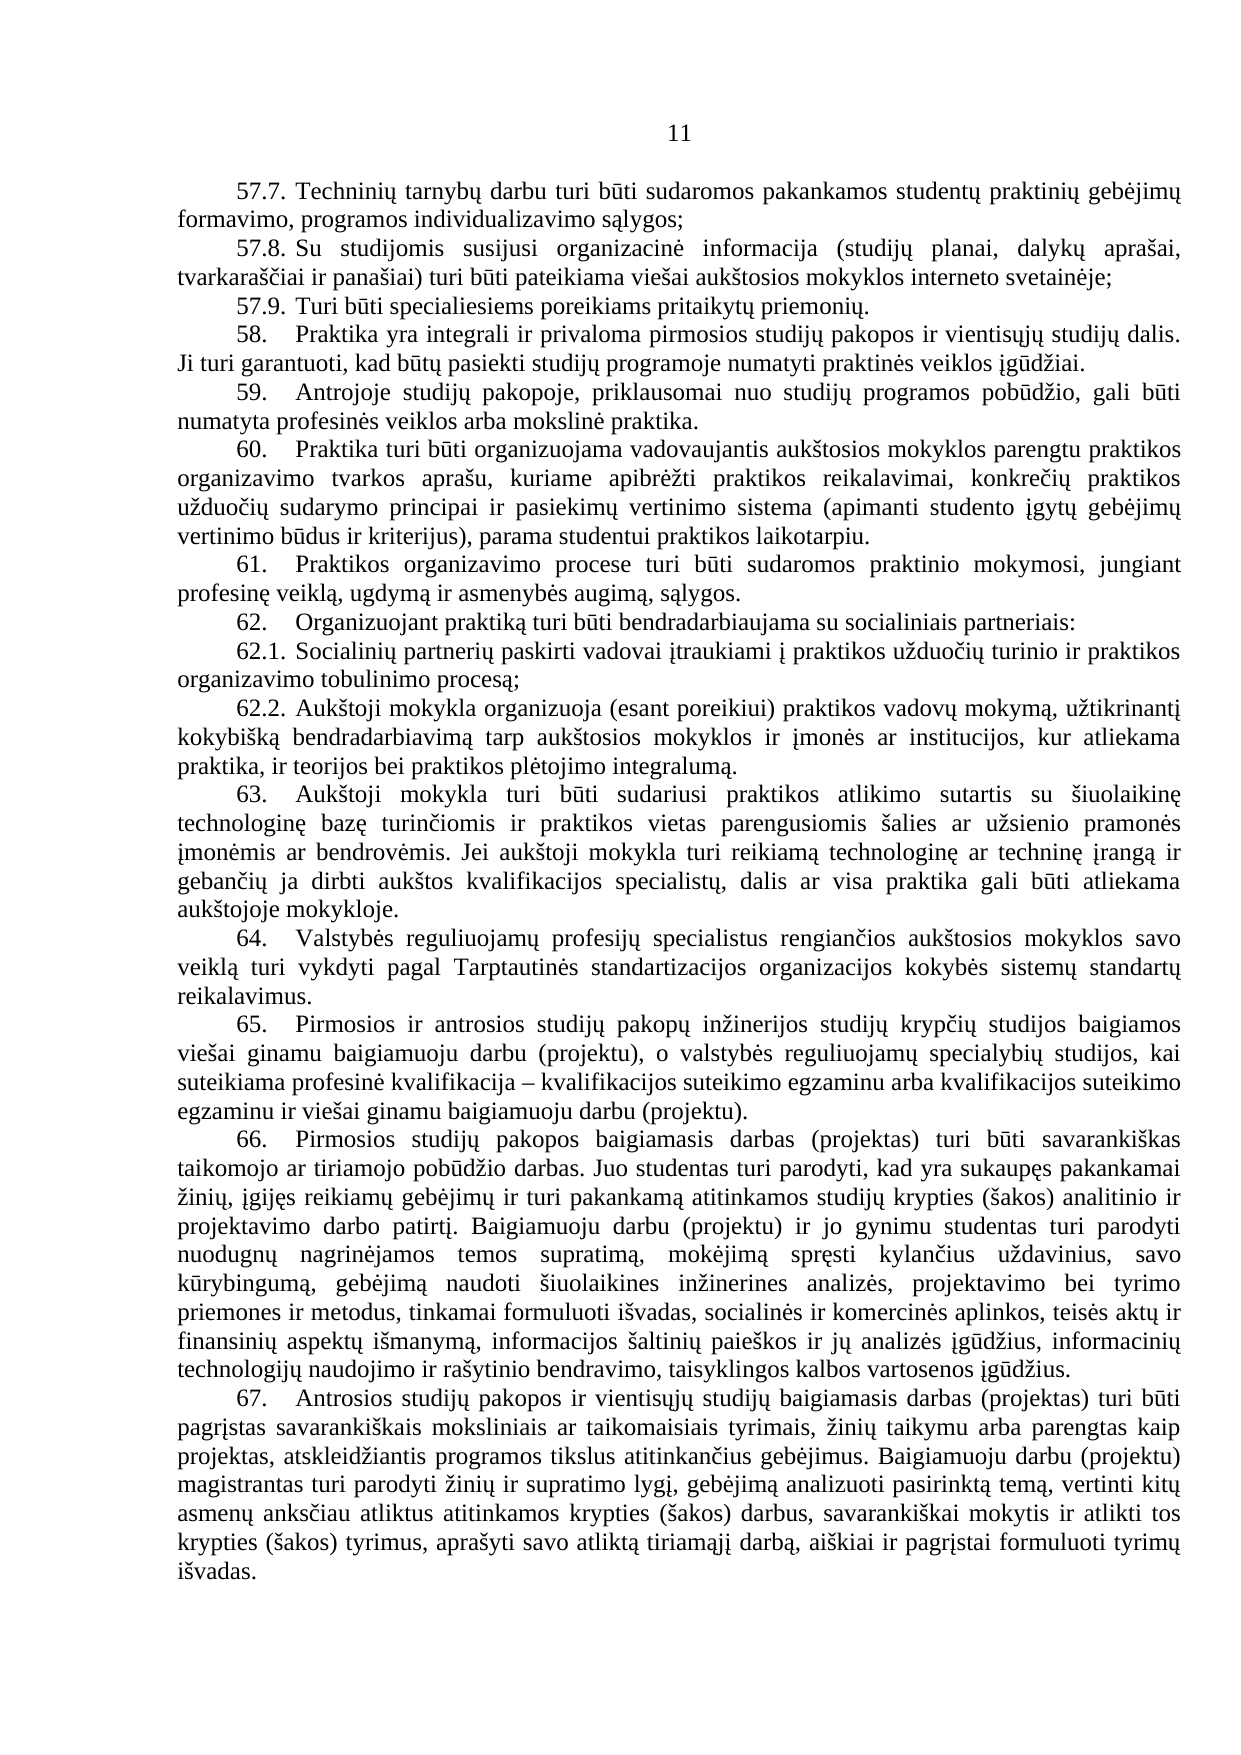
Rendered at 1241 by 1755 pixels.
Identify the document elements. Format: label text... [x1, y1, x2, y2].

text 61. Praktikos organizavimo procese turi būti sudaromos praktinio mokymosi, jungiant profesinę veiklą, ugdymą ir asmenybės augimą, sąlygos. [177, 549, 1182, 607]
text 67. Antrosios studijų pakopos ir vientisųjų studijų baigiamasis darbas (projektas) turi būti pagrįstas savarankiškais moksliniais ar taikomaisiais tyrimais, žinių taikymu arba parengtas kaip projektas, atskleidžiantis programos tikslus atitinkančius gebėjimus. Baigiamuoju darbu (projektu) magistrantas turi parodyti žinių ir supratimo lygį, gebėjimą analizuoti pasirinktą temą, vertinti kitų asmenų anksčiau atliktus atitinkamos krypties (šakos) darbus, savarankiškai mokytis ir atlikti tos krypties (šakos) tyrimus, aprašyti savo atliktą tiriamąjį darbą, aiškiai ir pagrįstai formuluoti tyrimų išvadas. [177, 1383, 1182, 1584]
text 60. Praktika turi būti organizuojama vadovaujantis aukštosios mokyklos parengtu praktikos organizavimo tvarkos aprašu, kuriame apibrėžti praktikos reikalavimai, konkrečių praktikos užduočių sudarymo principai ir pasiekimų vertinimo sistema (apimanti studento įgytų gebėjimų vertinimo būdus ir kriterijus), parama studentui praktikos laikotarpiu. [177, 434, 1182, 549]
text 65. Pirmosios ir antrosios studijų pakopų inžinerijos studijų krypčių studijos baigiamos viešai ginamu baigiamuoju darbu (projektu), o valstybės reguliuojamų specialybių studijos, kai suteikiama profesinė kvalifikacija – kvalifikacijos suteikimo egzaminu arba kvalifikacijos suteikimo egzaminu ir viešai ginamu baigiamuoju darbu (projektu). [177, 1009, 1182, 1124]
text 57.7. Techninių tarnybų darbu turi būti sudaromos pakankamos studentų praktinių gebėjimų formavimo, programos individualizavimo sąlygos; [177, 176, 1182, 233]
text 64. Valstybės reguliuojamų profesijų specialistus rengiančios aukštosios mokyklos savo veiklą turi vykdyti pagal Tarptautinės standartizacijos organizacijos kokybės sistemų standartų reikalavimus. [177, 923, 1182, 1009]
text 59. Antrojoje studijų pakopoje, priklausomai nuo studijų programos pobūdžio, gali būti numatyta profesinės veiklos arba mokslinė praktika. [177, 377, 1182, 434]
text 62.2. Aukštoji mokykla organizuoja (esant poreikiui) praktikos vadovų mokymą, užtikrinantį kokybišką bendradarbiavimą tarp aukštosios mokyklos ir įmonės ar institucijos, kur atliekama praktika, ir teorijos bei praktikos plėtojimo integralumą. [177, 693, 1182, 779]
text 57.9. Turi būti specialiesiems poreikiams pritaikytų priemonių. [236, 291, 1182, 319]
text 63. Aukštoji mokykla turi būti sudariusi praktikos atlikimo sutartis su šiuolaikinę technologinę bazę turinčiomis ir praktikos vietas parengusiomis šalies ar užsienio pramonės įmonėmis ar bendrovėmis. Jei aukštoji mokykla turi reikiamą technologinę ar techninę įrangą ir gebančių ja dirbti aukštos kvalifikacijos specialistų, dalis ar visa praktika gali būti atliekama aukštojoje mokykloje. [177, 779, 1182, 923]
text 66. Pirmosios studijų pakopos baigiamasis darbas (projektas) turi būti savarankiškas taikomojo ar tiriamojo pobūdžio darbas. Juo studentas turi parodyti, kad yra sukaupęs pakankamai žinių, įgijęs reikiamų gebėjimų ir turi pakankamą atitinkamos studijų krypties (šakos) analitinio ir projektavimo darbo patirtį. Baigiamuoju darbu (projektu) ir jo gynimu studentas turi parodyti nuodugnų nagrinėjamos temos supratimą, mokėjimą spręsti kylančius uždavinius, savo kūrybingumą, gebėjimą naudoti šiuolaikines inžinerines analizės, projektavimo bei tyrimo priemones ir metodus, tinkamai formuluoti išvadas, socialinės ir komercinės aplinkos, teisės aktų ir finansinių aspektų išmanymą, informacijos šaltinių paieškos ir jų analizės įgūdžius, informacinių technologijų naudojimo ir rašytinio bendravimo, taisyklingos kalbos vartosenos įgūdžius. [177, 1124, 1182, 1383]
text 62.1. Socialinių partnerių paskirti vadovai įtraukiami į praktikos užduočių turinio ir praktikos organizavimo tobulinimo procesą; [177, 636, 1182, 693]
text 57.8. Su studijomis susijusi organizacinė informacija (studijų planai, dalykų aprašai, tvarkaraščiai ir panašiai) turi būti pateikiama viešai aukštosios mokyklos interneto svetainėje; [177, 233, 1182, 291]
text 58. Praktika yra integrali ir privaloma pirmosios studijų pakopos ir vientisųjų studijų dalis. Ji turi garantuoti, kad būtų pasiekti studijų programoje numatyti praktinės veiklos įgūdžiai. [177, 319, 1182, 377]
text 62. Organizuojant praktiką turi būti bendradarbiaujama su socialiniais partneriais: [177, 607, 1182, 636]
